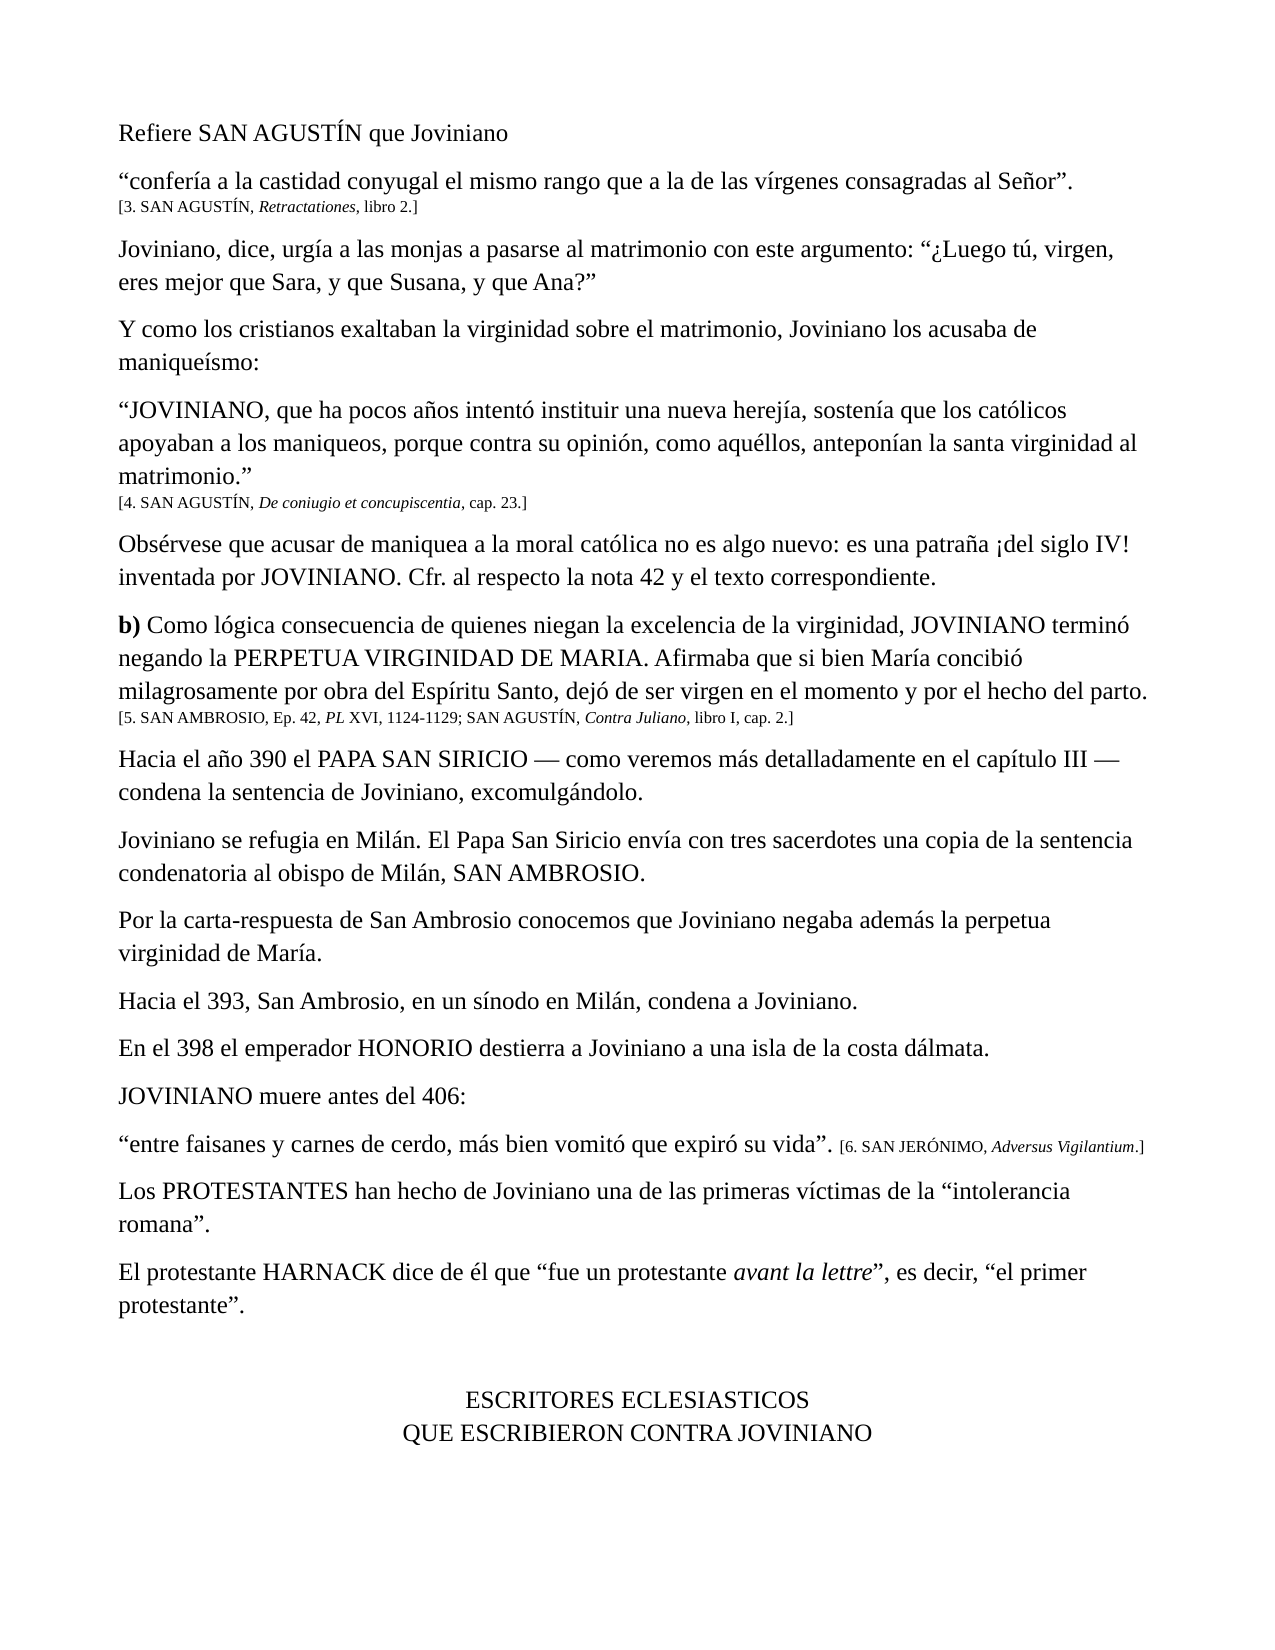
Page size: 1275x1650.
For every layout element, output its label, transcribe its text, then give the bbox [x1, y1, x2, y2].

text Hacia el año 390 el PAPA SAN SIRICIO — como veremos más detalladamente en el capítulo III — condena la sentencia de Joviniano, excomulgándolo. [118, 744, 1157, 806]
text Refiere SAN AGUSTÍN que Joviniano [118, 118, 1157, 147]
text Por la carta-respuesta de San Ambrosio conocemos que Joviniano negaba además la perpetua virginidad de María. [118, 905, 1157, 967]
text Los PROTESTANTES han hecho de Joviniano una de las primeras víctimas de la “intolerancia romana”. [118, 1176, 1157, 1238]
text “JOVINIANO, que ha pocos años intentó instituir una nueva herejía, sostenía que los católicos apoyaban a los maniqueos, porque contra su opinión, como aquéllos, anteponían la santa virginidad al matrimonio.” [4. SAN AGUSTÍN, De coniugio et concupiscentia, cap. 23.] [118, 395, 1157, 512]
text “confería a la castidad conyugal el mismo rango que a la de las vírgenes consagradas al Señor”. [3. SAN AGUSTÍN, Retractationes, libro 2.] [118, 166, 1157, 216]
text Y como los cristianos exaltaban la virginidad sobre el matrimonio, Joviniano los acusaba de maniqueísmo: [118, 314, 1157, 376]
text Obsérvese que acusar de maniquea a la moral católica no es algo nuevo: es una patraña ¡del siglo IV! inventada por JOVINIANO. Cfr. al respecto la nota 42 y el texto correspondiente. [118, 529, 1157, 591]
text ESCRITORES ECLESIASTICOS QUE ESCRIBIERON CONTRA JOVINIANO [118, 1385, 1157, 1447]
text En el 398 el emperador HONORIO destierra a Joviniano a una isla de la costa dálmata. [118, 1033, 1157, 1062]
text b) Como lógica consecuencia de quienes niegan la excelencia de la virginidad, JOVINIANO terminó negando la PERPETUA VIRGINIDAD DE MARIA. Afirmaba que si bien María concibió milagrosamente por obra del Espíritu Santo, dejó de ser virgen en el momento y por el hecho del parto. [5. SAN AMBROSIO, Ep. 42, PL XVI, 1124-1129; SAN AGUSTÍN, Contra Juliano, libro I, cap. 2.] [118, 610, 1157, 727]
text JOVINIANO muere antes del 406: [118, 1081, 1157, 1110]
text Hacia el 393, San Ambrosio, en un sínodo en Milán, condena a Joviniano. [118, 986, 1157, 1015]
text Joviniano se refugia en Milán. El Papa San Siricio envía con tres sacerdotes una copia de la sentencia condenatoria al obispo de Milán, SAN AMBROSIO. [118, 825, 1157, 886]
text “entre faisanes y carnes de cerdo, más bien vomitó que expiró su vida”. [6. SAN JERÓNIMO, Adversus Vigilantium.] [118, 1129, 1157, 1157]
text Joviniano, dice, urgía a las monjas a pasarse al matrimonio con este argumento: “¿Luego tú, virgen, eres mejor que Sara, y que Susana, y que Ana?” [118, 234, 1157, 296]
text El protestante HARNACK dice de él que “fue un protestante avant la lettre”, es decir, “el primer protestante”. [118, 1257, 1157, 1319]
